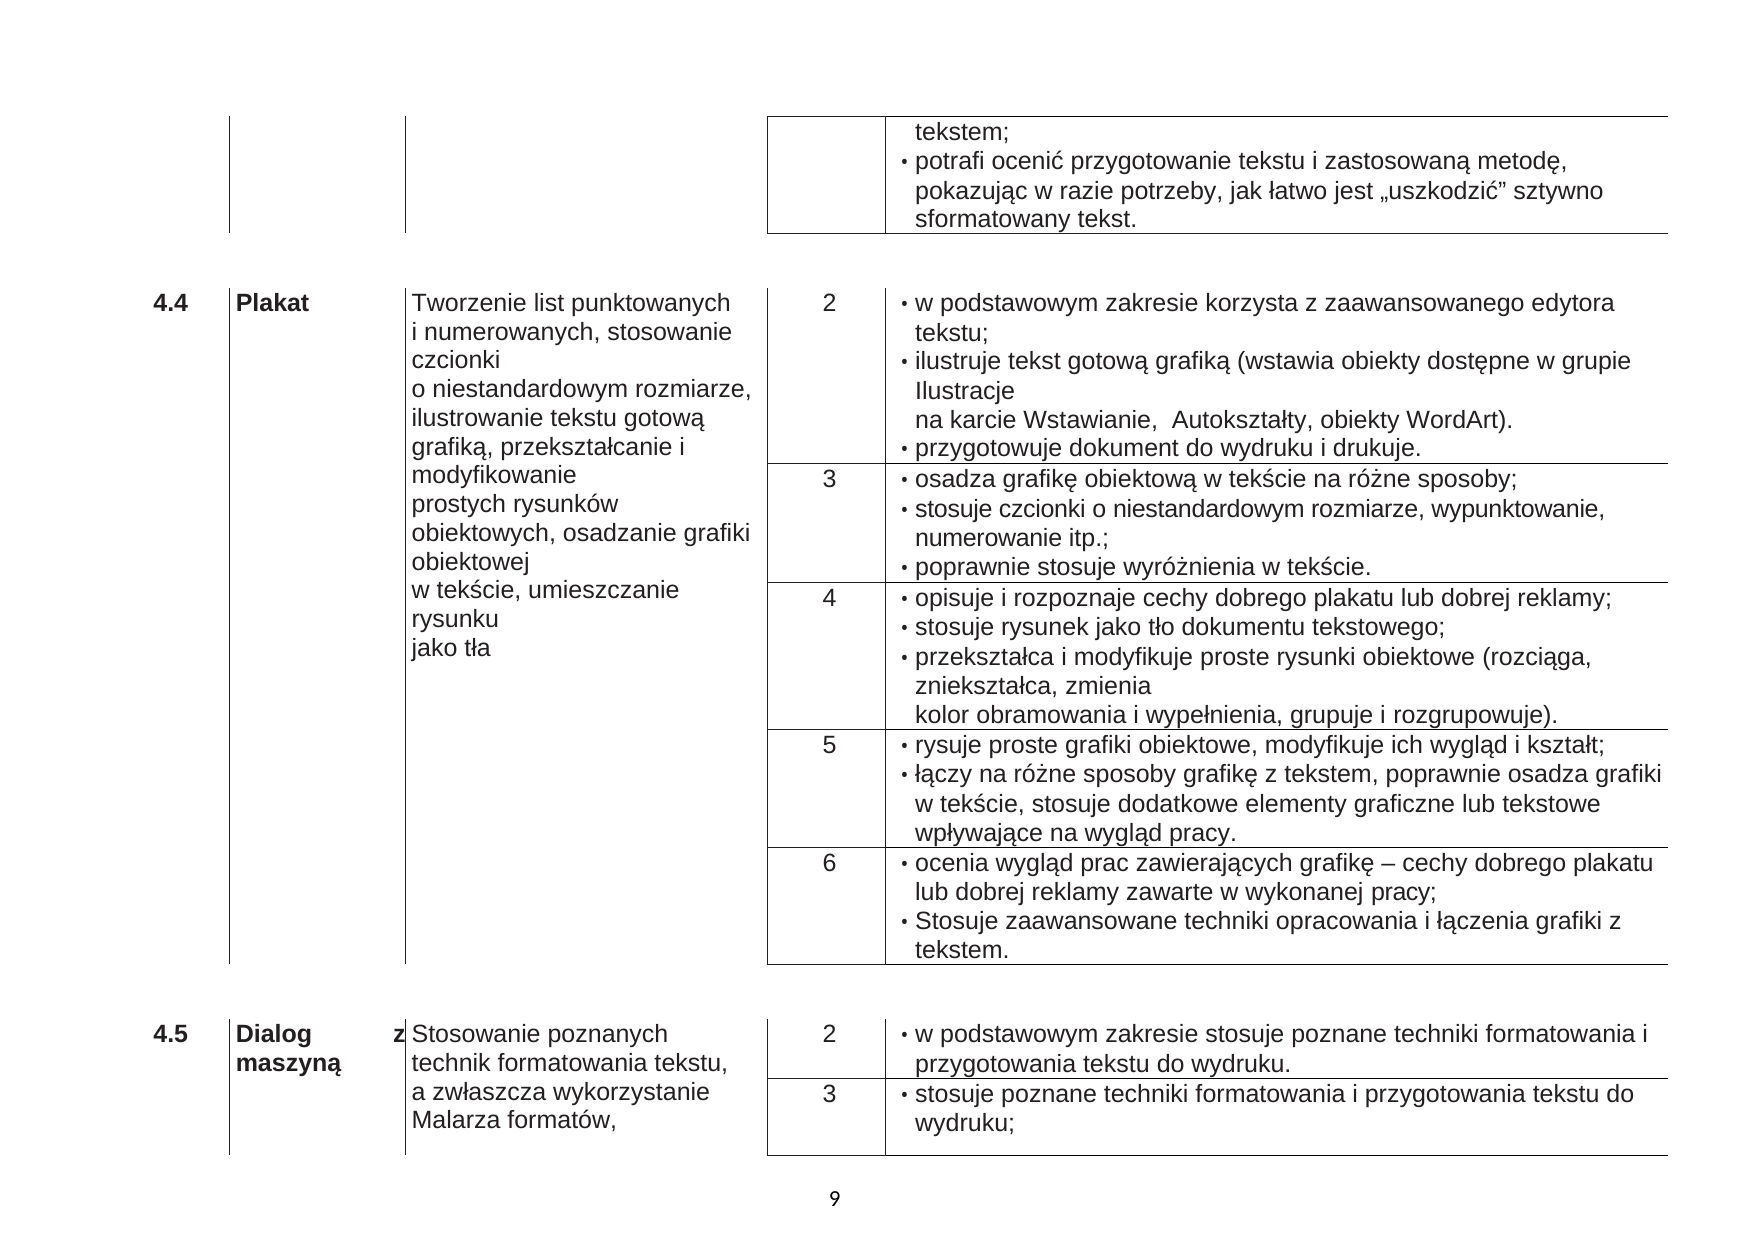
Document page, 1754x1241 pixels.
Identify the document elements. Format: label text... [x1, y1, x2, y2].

table_header Stosowanie poznanych technik formatowania tekstu, a zwłaszcza wykorzystanie Malarza formatów, [406, 1019, 767, 1155]
table_cell [768, 117, 885, 233]
table_header Tworzenie list punktowanych i numerowanych, stosowanie czcionki o niestandardowym rozmiarze, ilustrowanie tekstu gotową grafiką, przekształcanie i modyfikowanie prostych rysunków obiektowych, osadzanie grafiki obiektowej w tekście, umieszczanie rysunku jako tła [406, 288, 767, 964]
table_cell osadza grafikę obiektową w tekście na różne sposoby; stosuje czcionki o niestandardowym rozmiarze, wypunktowanie, numerowanie itp.; poprawnie stosuje wyróżnienia w tekście. [886, 464, 1668, 582]
table_cell 3 [768, 464, 885, 582]
table_header 2 [768, 288, 885, 463]
table_cell ocenia wygląd prac zawierających grafikę – cechy dobrego plakatu lub dobrej reklamy zawarte w wykonanej pracy; Stosuje zaawansowane techniki opracowania i łączenia grafiki z tekstem. [886, 848, 1668, 964]
table_cell swobodnie i świadomie stosuje różnorodne metody pracy z tekstem; potrafi ocenić przygotowanie tekstu i zastosowaną metodę, pokazując w razie potrzeby, jak łatwo jest „uszkodzić” sztywno sformatowany tekst. [886, 117, 1668, 233]
table_cell 5 [768, 730, 885, 847]
table_header Dialog z maszyną [230, 1019, 405, 1155]
table_header 2 [768, 1019, 885, 1077]
table_header w podstawowym zakresie korzysta z zaawansowanego edytora tekstu; ilustruje tekst gotową grafiką (wstawia obiekty dostępne w grupie Ilustracje na karcie Wstawianie, Autokształty, obiekty WordArt). przygotowuje dokument do wydruku i drukuje. [886, 288, 1668, 463]
table_cell rysuje proste grafiki obiektowe, modyfikuje ich wygląd i kształt; łączy na różne sposoby grafikę z tekstem, poprawnie osadza grafiki w tekście, stosuje dodatkowe elementy graficzne lub tekstowe wpływające na wygląd pracy. [886, 730, 1668, 847]
table_header [406, 116, 767, 233]
table_header 4.4 [147, 288, 229, 964]
table_cell stosuje poznane techniki formatowania i przygotowania tekstu do wydruku; poprawnie używa wyróżnień w tekście. w podstawowym zakresie korzysta ze sprawdzania pisowni w dokumencie, słownika wbudowanego w edytor i systemu podpowiedzi. [886, 1079, 1668, 1155]
table_cell 3 [768, 1079, 885, 1155]
table_cell 6 [768, 848, 885, 964]
table_cell opisuje i rozpoznaje cechy dobrego plakatu lub dobrej reklamy; stosuje rysunek jako tło dokumentu tekstowego; przekształca i modyfikuje proste rysunki obiektowe (rozciąga, zniekształca, zmienia kolor obramowania i wypełnienia, grupuje i rozgrupowuje). [886, 583, 1668, 729]
table_header 4.5 [147, 1019, 229, 1155]
table_header w podstawowym zakresie stosuje poznane techniki formatowania i przygotowania tekstu do wydruku. [886, 1019, 1668, 1077]
table_header [230, 116, 405, 233]
table_header Plakat [230, 288, 405, 964]
table_header [147, 116, 229, 233]
table_cell 4 [768, 583, 885, 729]
